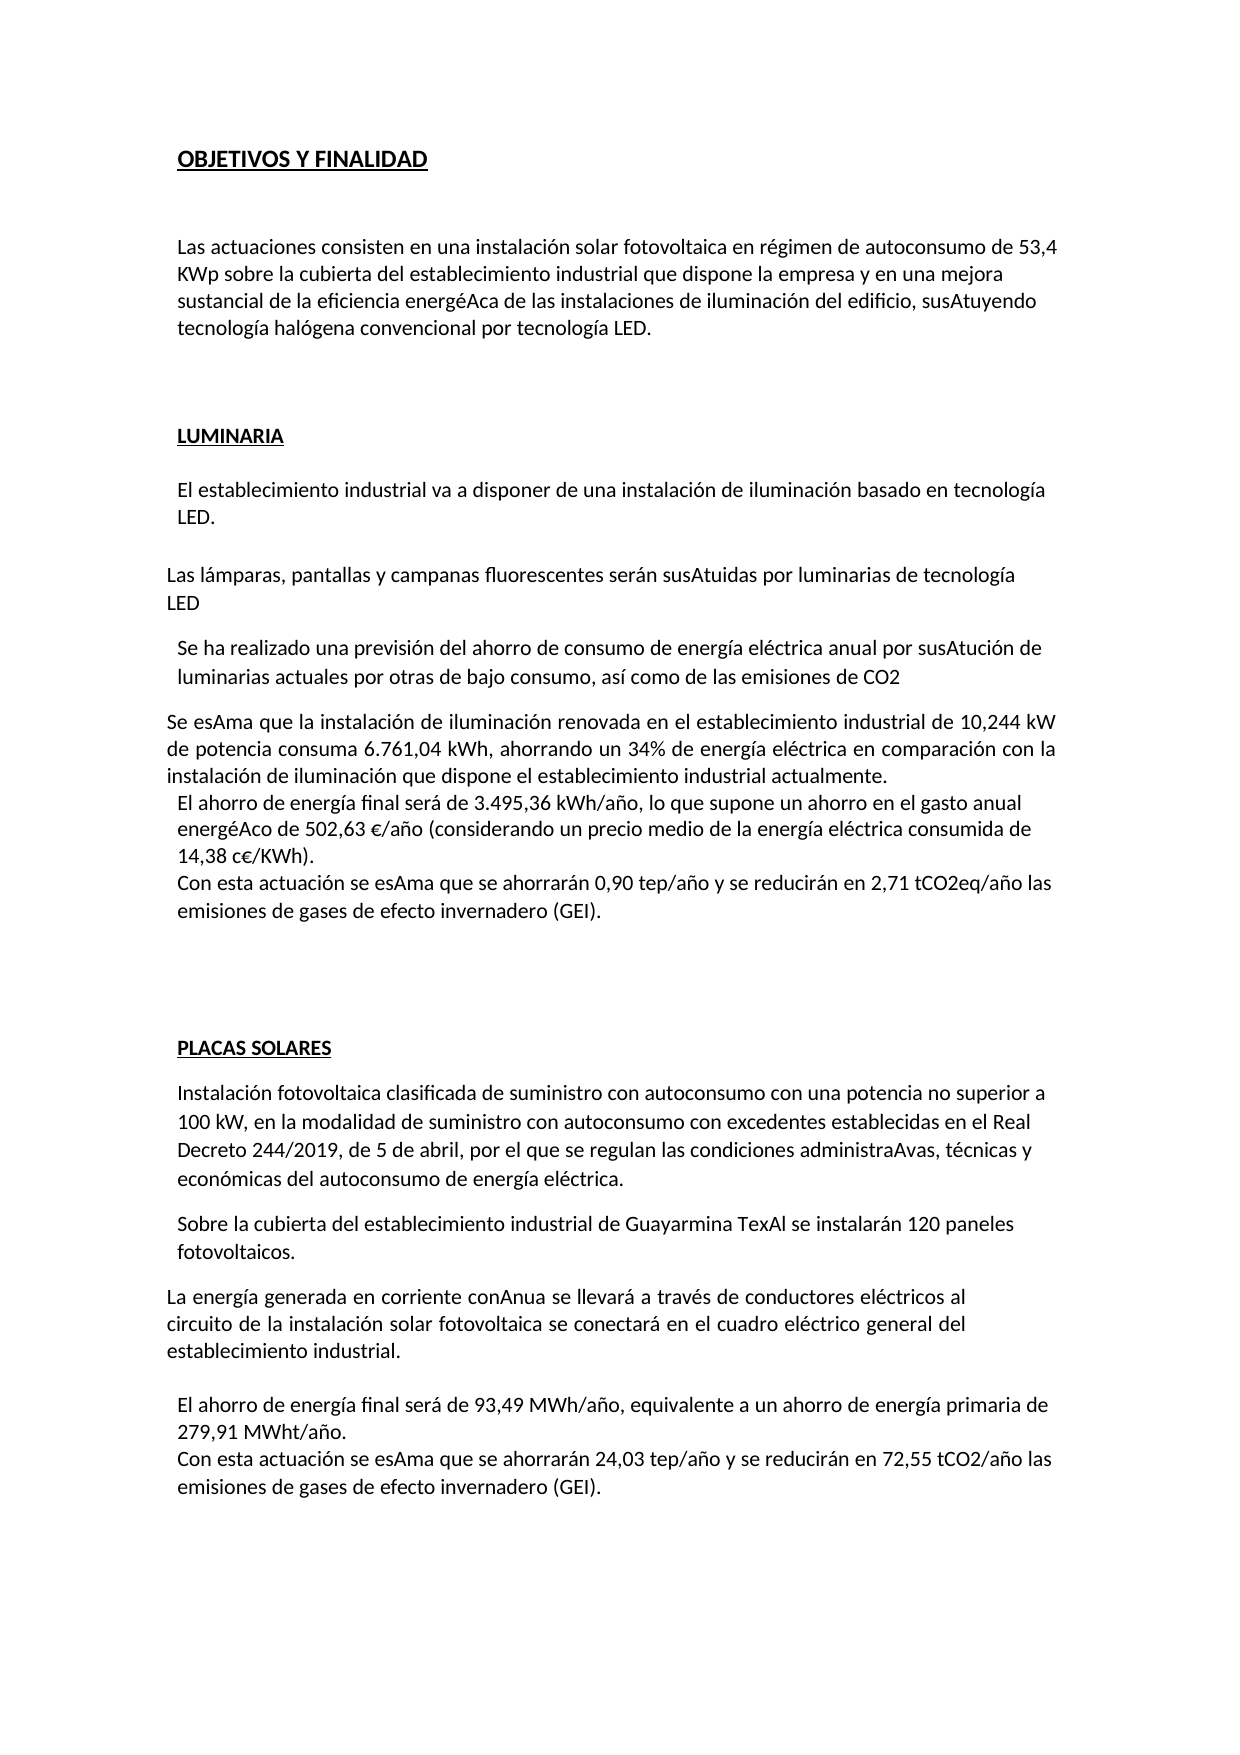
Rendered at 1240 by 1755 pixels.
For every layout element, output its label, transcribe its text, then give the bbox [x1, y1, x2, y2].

text El establecimiento industrial va a disponer de una instalación de iluminación basado en tecnología LED. [177, 476, 1071, 529]
subtitle PLACAS SOLARES [177, 1034, 1071, 1061]
subtitle LUMINARIA [177, 422, 1071, 448]
text Las lámparas, pantallas y campanas ﬂuorescentes serán susAtuidas por luminarias de tecnología LED [167, 561, 1050, 616]
text Las actuaciones consisten en una instalación solar fotovoltaica en régimen de autoconsumo de 53,4 KWp sobre la cubierta del establecimiento industrial que dispone la empresa y en una mejora sustancial de la eﬁciencia energéAca de las instalaciones de iluminación del ediﬁcio, susAtuyendo tecnología halógena convencional por tecnología LED. [177, 233, 1071, 340]
text OBJETIVOS Y FINALIDAD [177, 143, 1071, 174]
text El ahorro de energía ﬁnal será de 93,49 MWh/año, equivalente a un ahorro de energía primaria de 279,91 MWht/año. [177, 1391, 1071, 1444]
text Con esta actuación se esAma que se ahorrarán 24,03 tep/año y se reducirán en 72,55 tCO2/año las emisiones de gases de efecto invernadero (GEI). [177, 1445, 1071, 1500]
text Sobre la cubierta del establecimiento industrial de Guayarmina TexAl se instalarán 120 paneles fotovoltaicos. [177, 1210, 1071, 1265]
text Con esta actuación se esAma que se ahorrarán 0,90 tep/año y se reducirán en 2,71 tCO2eq/año las emisiones de gases de efecto invernadero (GEI). [177, 869, 1071, 924]
text Instalación fotovoltaica clasiﬁcada de suministro con autoconsumo con una potencia no superior a 100 kW, en la modalidad de suministro con autoconsumo con excedentes establecidas en el Real Decreto 244/2019, de 5 de abril, por el que se regulan las condiciones administraAvas, técnicas y económicas del autoconsumo de energía eléctrica. [177, 1079, 1071, 1191]
text El ahorro de energía ﬁnal será de 3.495,36 kWh/año, lo que supone un ahorro en el gasto anual energéAco de 502,63 €/año (considerando un precio medio de la energía eléctrica consumida de 14,38 c€/KWh). [177, 789, 1071, 869]
text Se ha realizado una previsión del ahorro de consumo de energía eléctrica anual por susAtución de luminarias actuales por otras de bajo consumo, así como de las emisiones de CO2 [177, 634, 1071, 689]
text La energía generada en corriente conAnua se llevará a través de conductores eléctricos al circuito de la instalación solar fotovoltaica se conectará en el cuadro eléctrico general del establecimiento industrial. [167, 1283, 967, 1364]
text Se esAma que la instalación de iluminación renovada en el establecimiento industrial de 10,244 kW de potencia consuma 6.761,04 kWh, ahorrando un 34% de energía eléctrica en comparación con la instalación de iluminación que dispone el establecimiento industrial actualmente. [167, 708, 1056, 788]
